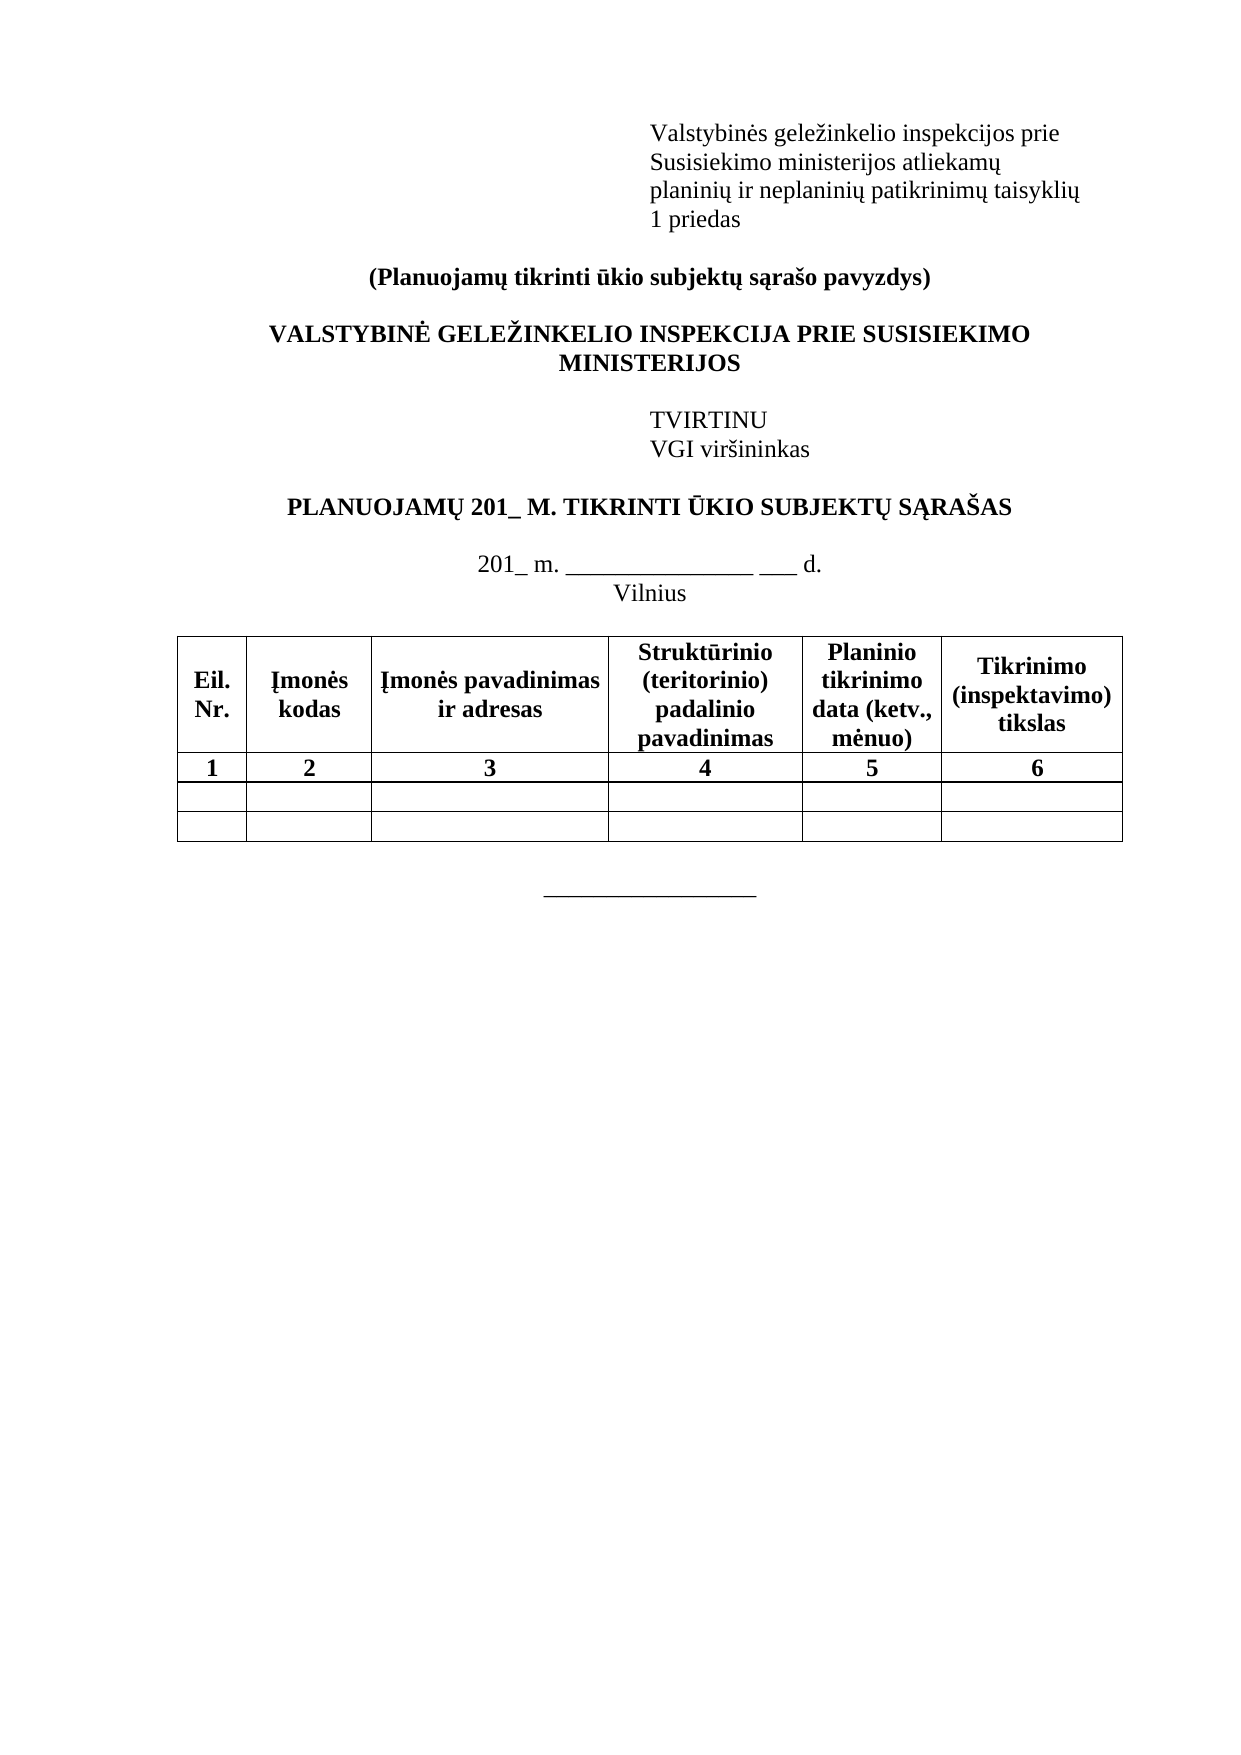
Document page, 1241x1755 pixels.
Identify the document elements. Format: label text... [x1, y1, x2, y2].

table_cell 5 [803, 753, 941, 781]
text VGI viršininkas [649, 434, 1122, 463]
table_cell [372, 783, 608, 811]
table_header Planinio tikrinimo data (ketv., mėnuo) [803, 637, 941, 752]
table_cell [178, 812, 246, 841]
table_cell [942, 783, 1122, 811]
table_cell [247, 783, 371, 811]
text 201_ m. _______________ ___ d. [177, 549, 1122, 578]
table_header Įmonės kodas [247, 637, 371, 752]
text Valstybinės geležinkelio inspekcijos prie [649, 118, 1122, 147]
table_cell [609, 783, 802, 811]
text (Planuojamų tikrinti ūkio subjektų sąrašo pavyzdys) [177, 262, 1122, 291]
table_header Įmonės pavadinimas ir adresas [372, 637, 608, 752]
table_cell 2 [247, 753, 371, 781]
table_header Tikrinimo (inspektavimo) tikslas [942, 637, 1122, 752]
table_cell 3 [372, 753, 608, 781]
table_header Struktūrinio (teritorinio) padalinio pavadinimas [609, 637, 802, 752]
table_cell 1 [178, 753, 246, 781]
text PLANUOJAMŲ 201_ M. TIKRINTI ŪKIO SUBJEKTŲ SĄRAŠAS [177, 492, 1122, 521]
text TVIRTINU [649, 406, 1122, 434]
table_cell [372, 812, 608, 841]
text Susisiekimo ministerijos atliekamų [649, 147, 1122, 176]
table_cell [247, 812, 371, 841]
table_cell [178, 783, 246, 811]
text planinių ir neplaninių patikrinimų taisyklių [649, 176, 1122, 204]
table_header Eil. Nr. [178, 637, 246, 752]
table_cell [609, 812, 802, 841]
text 1 priedas [649, 204, 1122, 233]
text Vilnius [177, 578, 1122, 607]
table_cell 6 [942, 753, 1122, 781]
table_cell 4 [609, 753, 802, 781]
text _________________ [177, 871, 1122, 899]
table_cell [803, 812, 941, 841]
text VALSTYBINĖ GELEŽINKELIO INSPEKCIJA PRIE SUSISIEKIMO MINISTERIJOS [177, 319, 1122, 377]
table_cell [942, 812, 1122, 841]
table_cell [803, 783, 941, 811]
